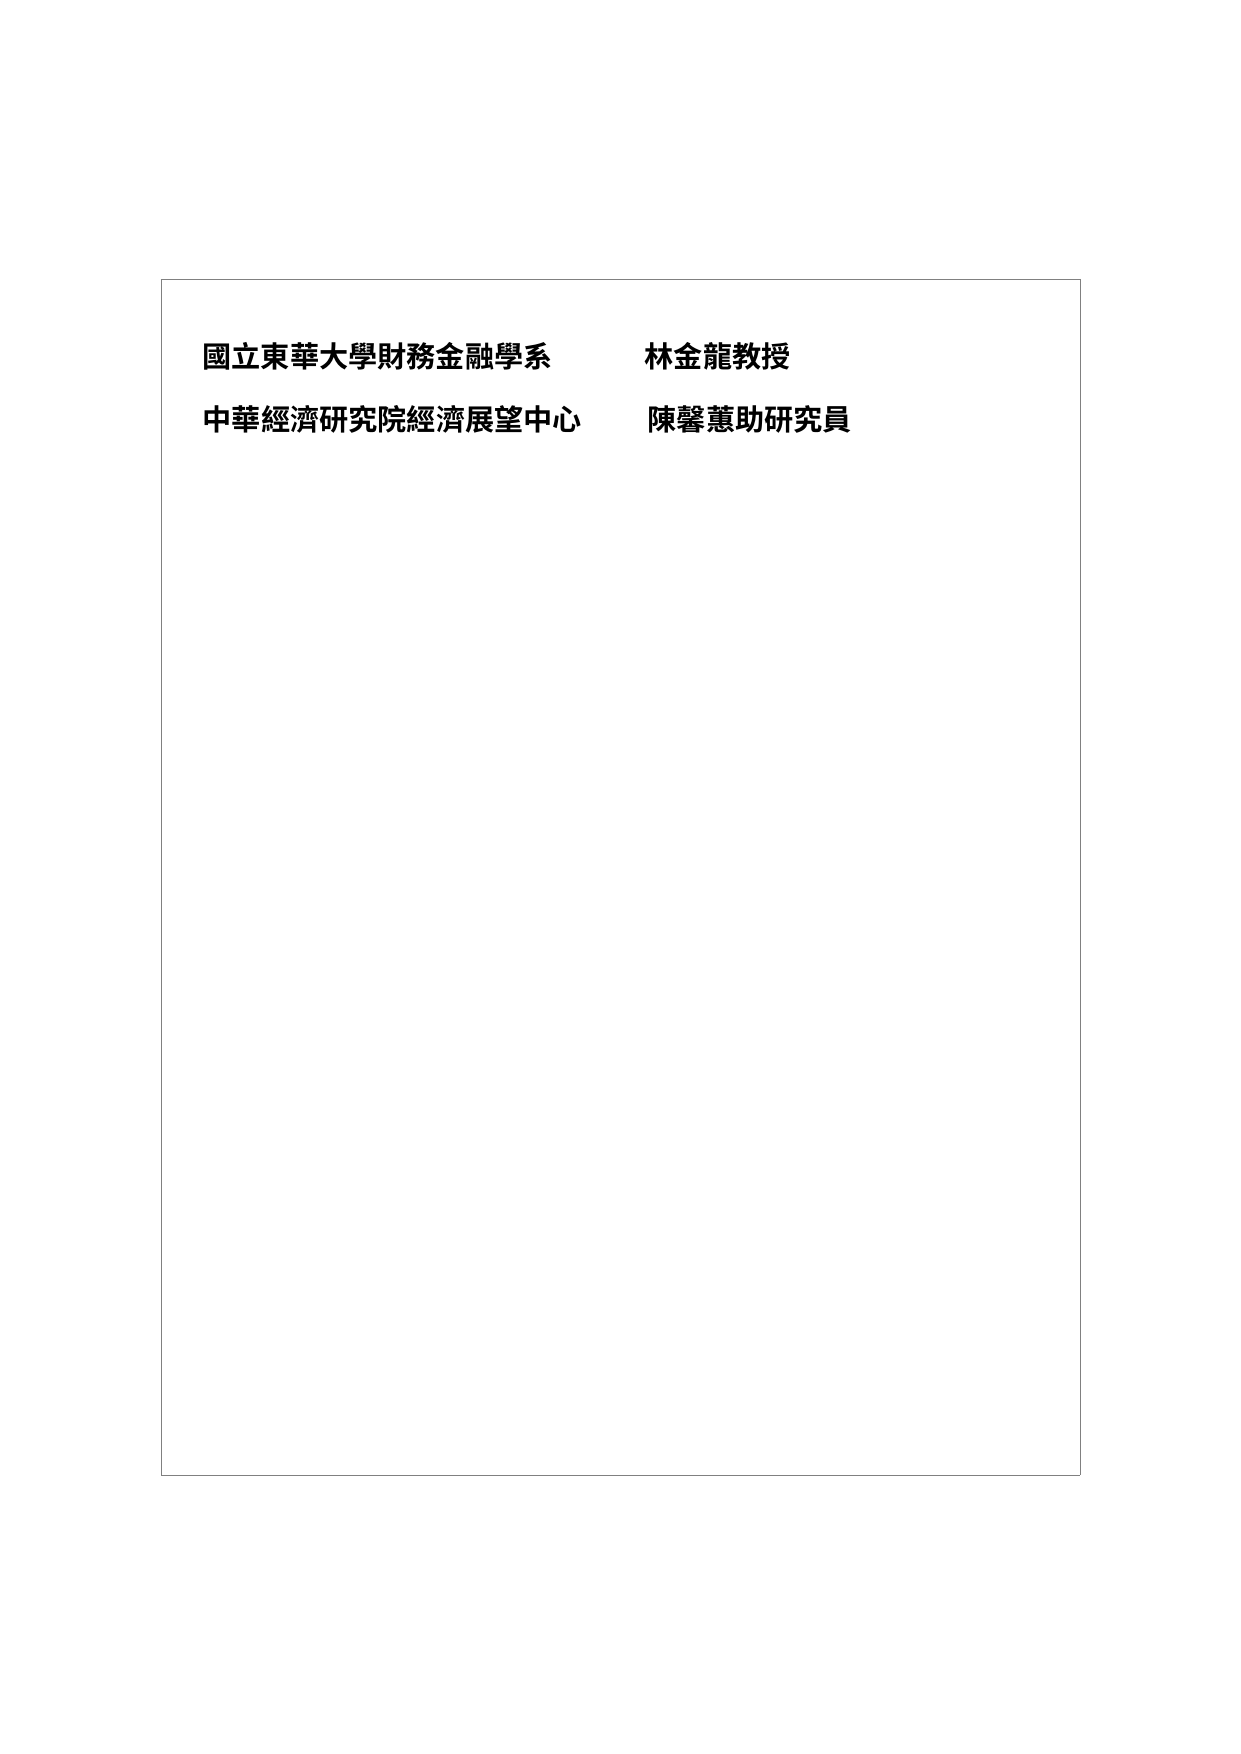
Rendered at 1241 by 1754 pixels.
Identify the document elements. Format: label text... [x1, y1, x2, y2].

text 國立東華大學財務金融學系 林金龍教授 [173, 333, 1067, 376]
text 中華經濟研究院經濟展望中心 陳馨蕙助研究員 [202, 397, 1067, 439]
